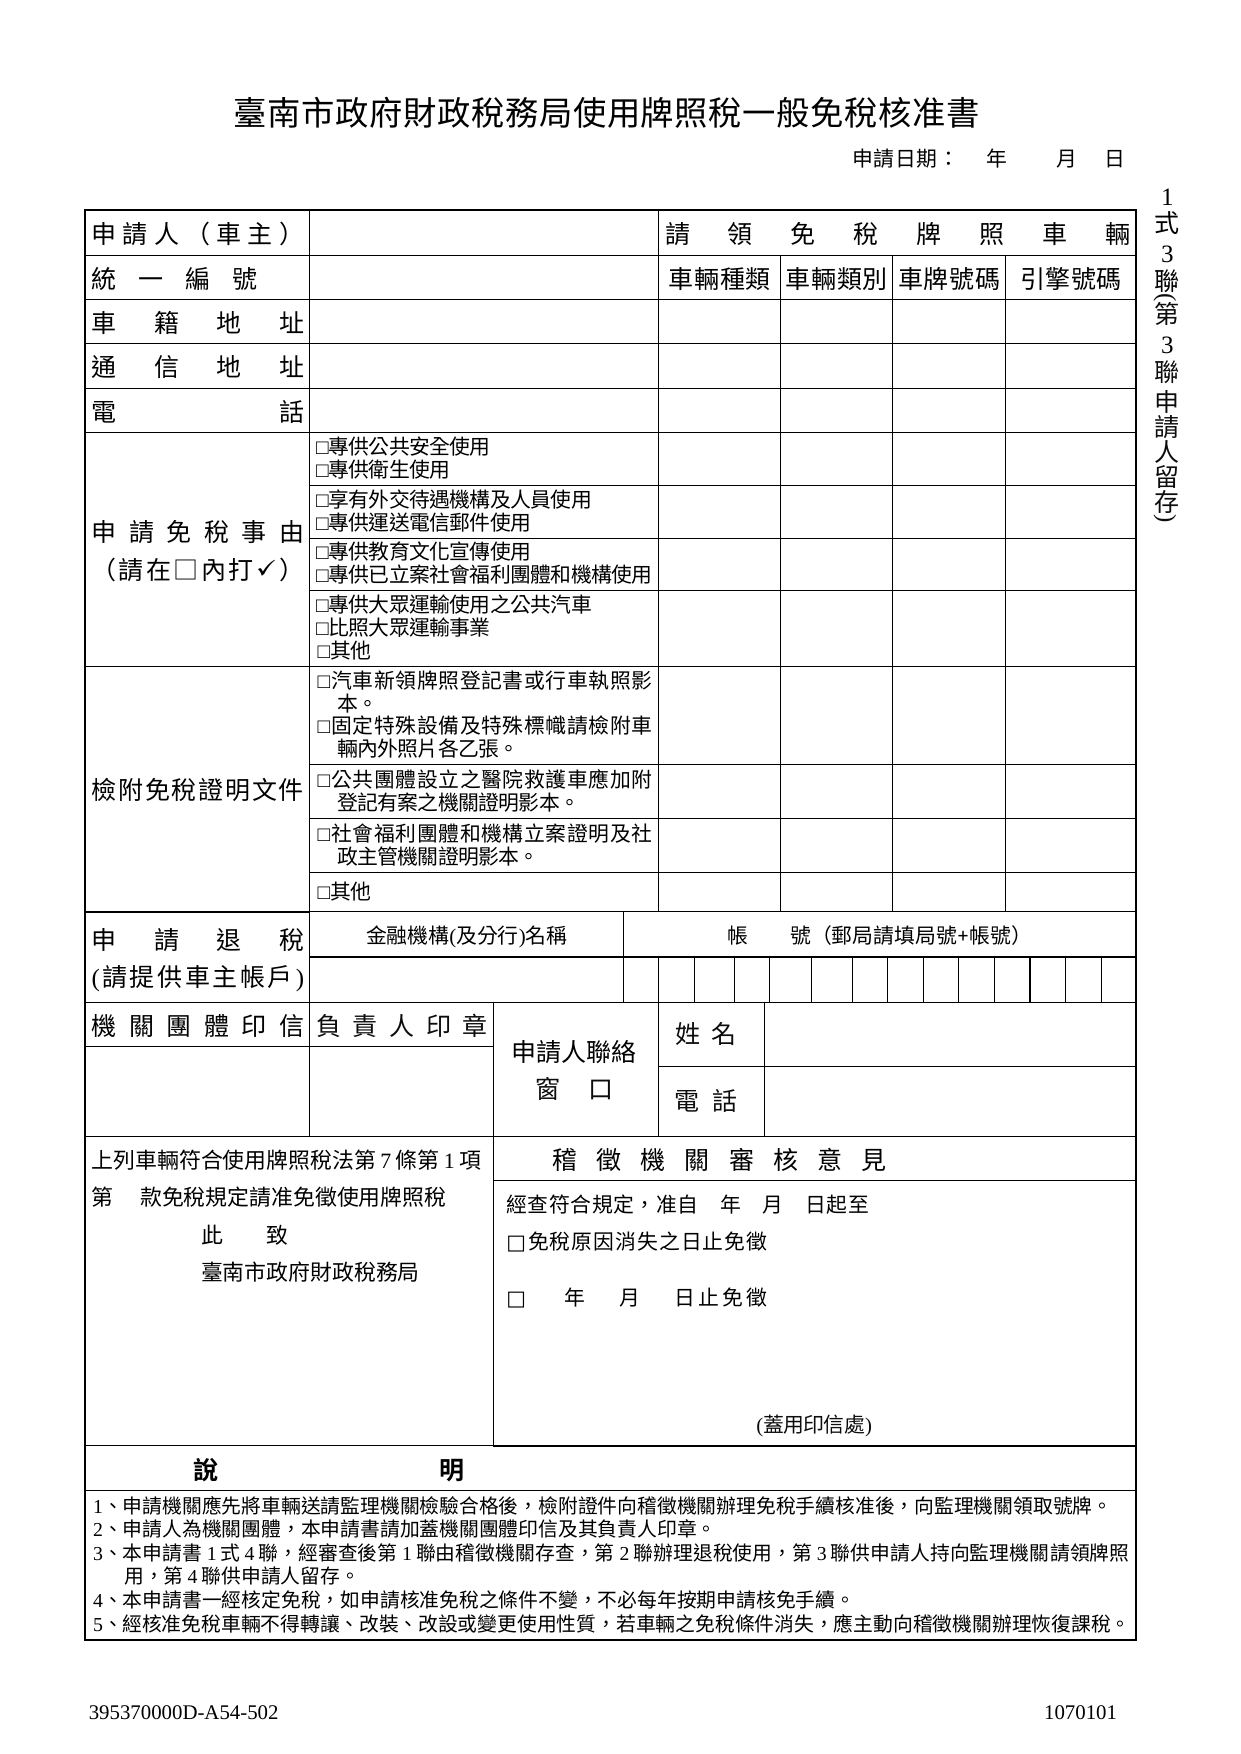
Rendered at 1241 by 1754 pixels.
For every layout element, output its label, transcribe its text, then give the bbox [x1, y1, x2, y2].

table_cell □汽車新領牌照登記書或行車執照影本。 □固定特殊設備及特殊標幟請檢附車輛內外照片各乙張。 [310, 667, 658, 764]
table_cell 申請免稅事由 （請在□內打） [86, 433, 309, 666]
text 臺南市政府財政稅務局使用牌照稅一般免稅核准書 [88, 73, 1125, 148]
table_cell □專供教育文化宣傳使用 □專供已立案社會福利團體和機構使用 [310, 539, 658, 590]
table_cell 金融機構(及分行)名稱 [310, 912, 623, 956]
table_cell 申請人聯絡 窗 口 [494, 1003, 658, 1136]
table_cell [781, 344, 892, 388]
table_cell [893, 486, 1005, 537]
table_cell 電 話 [659, 1067, 764, 1136]
table_cell 檢附免稅證明文件 [86, 667, 309, 911]
table_cell □其他 [310, 873, 658, 911]
table_cell 引擎號碼 [1006, 256, 1135, 299]
table_cell 車牌號碼 [893, 256, 1005, 299]
table_cell [765, 1067, 1135, 1136]
table_cell [1006, 591, 1135, 666]
table_cell [924, 958, 958, 1002]
table_cell [893, 300, 1005, 343]
table_cell [695, 958, 734, 1002]
table_cell [893, 765, 1005, 818]
table_cell [659, 486, 780, 537]
text 申請日期： 年 月 日 [88, 148, 1125, 172]
table_cell [893, 819, 1005, 872]
table_cell [1006, 873, 1135, 911]
table_cell [888, 958, 923, 1002]
table_cell □專供大眾運輸使用之公共汽車 □比照大眾運輸事業 □其他 [310, 591, 658, 666]
table_cell □公共團體設立之醫院救護車應加附登記有案之機關證明影本。 [310, 765, 658, 818]
table_cell [1031, 958, 1065, 1002]
table_cell [781, 819, 892, 872]
table_cell [1006, 765, 1135, 818]
table_cell 車輛種類 [659, 256, 780, 299]
table_cell [659, 958, 694, 1002]
table_cell [1006, 344, 1135, 388]
table_cell 經查符合規定，准自 年 月 日起至 □免稅原因消失之日止免徵 □ 年 月 日止免徵 (蓋用印信處) [494, 1181, 1135, 1445]
table_cell [624, 958, 658, 1002]
table_cell 上列車輛符合使用牌照稅法第7條第1項 第 款免稅規定請准免徵使用牌照稅 此 致 臺南市政府財政稅務局 [86, 1137, 493, 1445]
table_cell [812, 958, 852, 1002]
table_cell [781, 765, 892, 818]
table_cell [995, 958, 1029, 1002]
table_cell [893, 433, 1005, 485]
table_cell [893, 667, 1005, 764]
table_cell 帳 號（郵局請填局號+帳號） [624, 912, 1135, 956]
table_cell [735, 958, 769, 1002]
table_cell [781, 300, 892, 343]
table_cell [1006, 433, 1135, 485]
table_cell [310, 300, 658, 343]
table_cell [1066, 958, 1101, 1002]
table_cell 申請退稅 (請提供車主帳戶) [86, 913, 309, 1002]
table_cell □專供公共安全使用 □專供衛生使用 [310, 433, 658, 485]
table_header [310, 211, 658, 254]
table_cell □享有外交待遇機構及人員使用 □專供運送電信郵件使用 [310, 486, 658, 537]
table_cell [781, 591, 892, 666]
table_cell [659, 591, 780, 666]
table_cell 負責人印章 [310, 1003, 493, 1046]
table_cell [659, 344, 780, 388]
table_cell 機關團體印信 [86, 1003, 309, 1046]
table_cell [770, 958, 811, 1002]
table_cell 通信地址 [86, 344, 309, 388]
table_cell [1006, 667, 1135, 764]
table_cell [310, 389, 658, 432]
table_cell [1006, 539, 1135, 590]
table_cell 車籍地址 [86, 300, 309, 343]
table_cell [659, 389, 780, 432]
table_cell [310, 958, 623, 1002]
table_cell 說 明 [86, 1446, 1135, 1490]
table_cell 統一編號 [86, 256, 309, 299]
table_cell [781, 539, 892, 590]
table_cell 姓 名 [659, 1003, 764, 1066]
table_cell [781, 667, 892, 764]
text 1式3聯(第3聯 申請人留存) [1155, 182, 1180, 611]
table_cell [893, 389, 1005, 432]
table_cell [1006, 389, 1135, 432]
table_cell [659, 819, 780, 872]
table_cell [781, 486, 892, 537]
table_cell [1006, 819, 1135, 872]
table_cell [893, 873, 1005, 911]
table_cell [893, 344, 1005, 388]
table_cell [781, 389, 892, 432]
table_cell [86, 1047, 309, 1136]
table_cell 車輛類別 [781, 256, 892, 299]
table_cell [781, 433, 892, 485]
table_cell [893, 591, 1005, 666]
table_cell □社會福利團體和機構立案證明及社政主管機關證明影本。 [310, 819, 658, 872]
table_cell [1006, 300, 1135, 343]
table_cell [659, 300, 780, 343]
table_cell [853, 958, 887, 1002]
table_cell [659, 765, 780, 818]
table_header 請領免稅牌照車輛 [659, 211, 1135, 254]
table_cell [893, 539, 1005, 590]
table_cell [659, 539, 780, 590]
table_cell [1102, 958, 1135, 1002]
table_cell 電話 [86, 389, 309, 432]
table_cell [781, 873, 892, 911]
table_cell [765, 1003, 1135, 1066]
table_cell [659, 873, 780, 911]
table_cell [659, 667, 780, 764]
table_cell [659, 433, 780, 485]
table_cell 稽 徵 機 關 審 核 意 見 [494, 1137, 1135, 1180]
table_cell [310, 1047, 493, 1136]
table_cell 1、申請機關應先將車輛送請監理機關檢驗合格後，檢附證件向稽徵機關辦理免稅手續核准後，向監理機關領取號牌。 2、申請人為機關團體，本申請書請加蓋機關團體印信及其負責人印章。 3、本申請書1式4聯，經審查後第1聯由稽徵機關存查，第2聯辦理退稅使用，第3聯供申請人持向監理機關請領牌照用，第4聯供申請人留存。 4、本申請書一經核定免稅，如申請核准免稅之條件不變，不必每年按期申請核免手續。 5、經核准免稅車輛不得轉讓、改裝、改設或變更使用性質，若車輛之免稅條件消失，應主動向稽徵機關辦理恢復課稅。 [86, 1491, 1135, 1639]
table_cell [310, 344, 658, 388]
table_cell [1006, 486, 1135, 537]
table_cell [310, 256, 658, 299]
table_cell [959, 958, 994, 1002]
table_header 申請人（車主） [86, 211, 309, 254]
